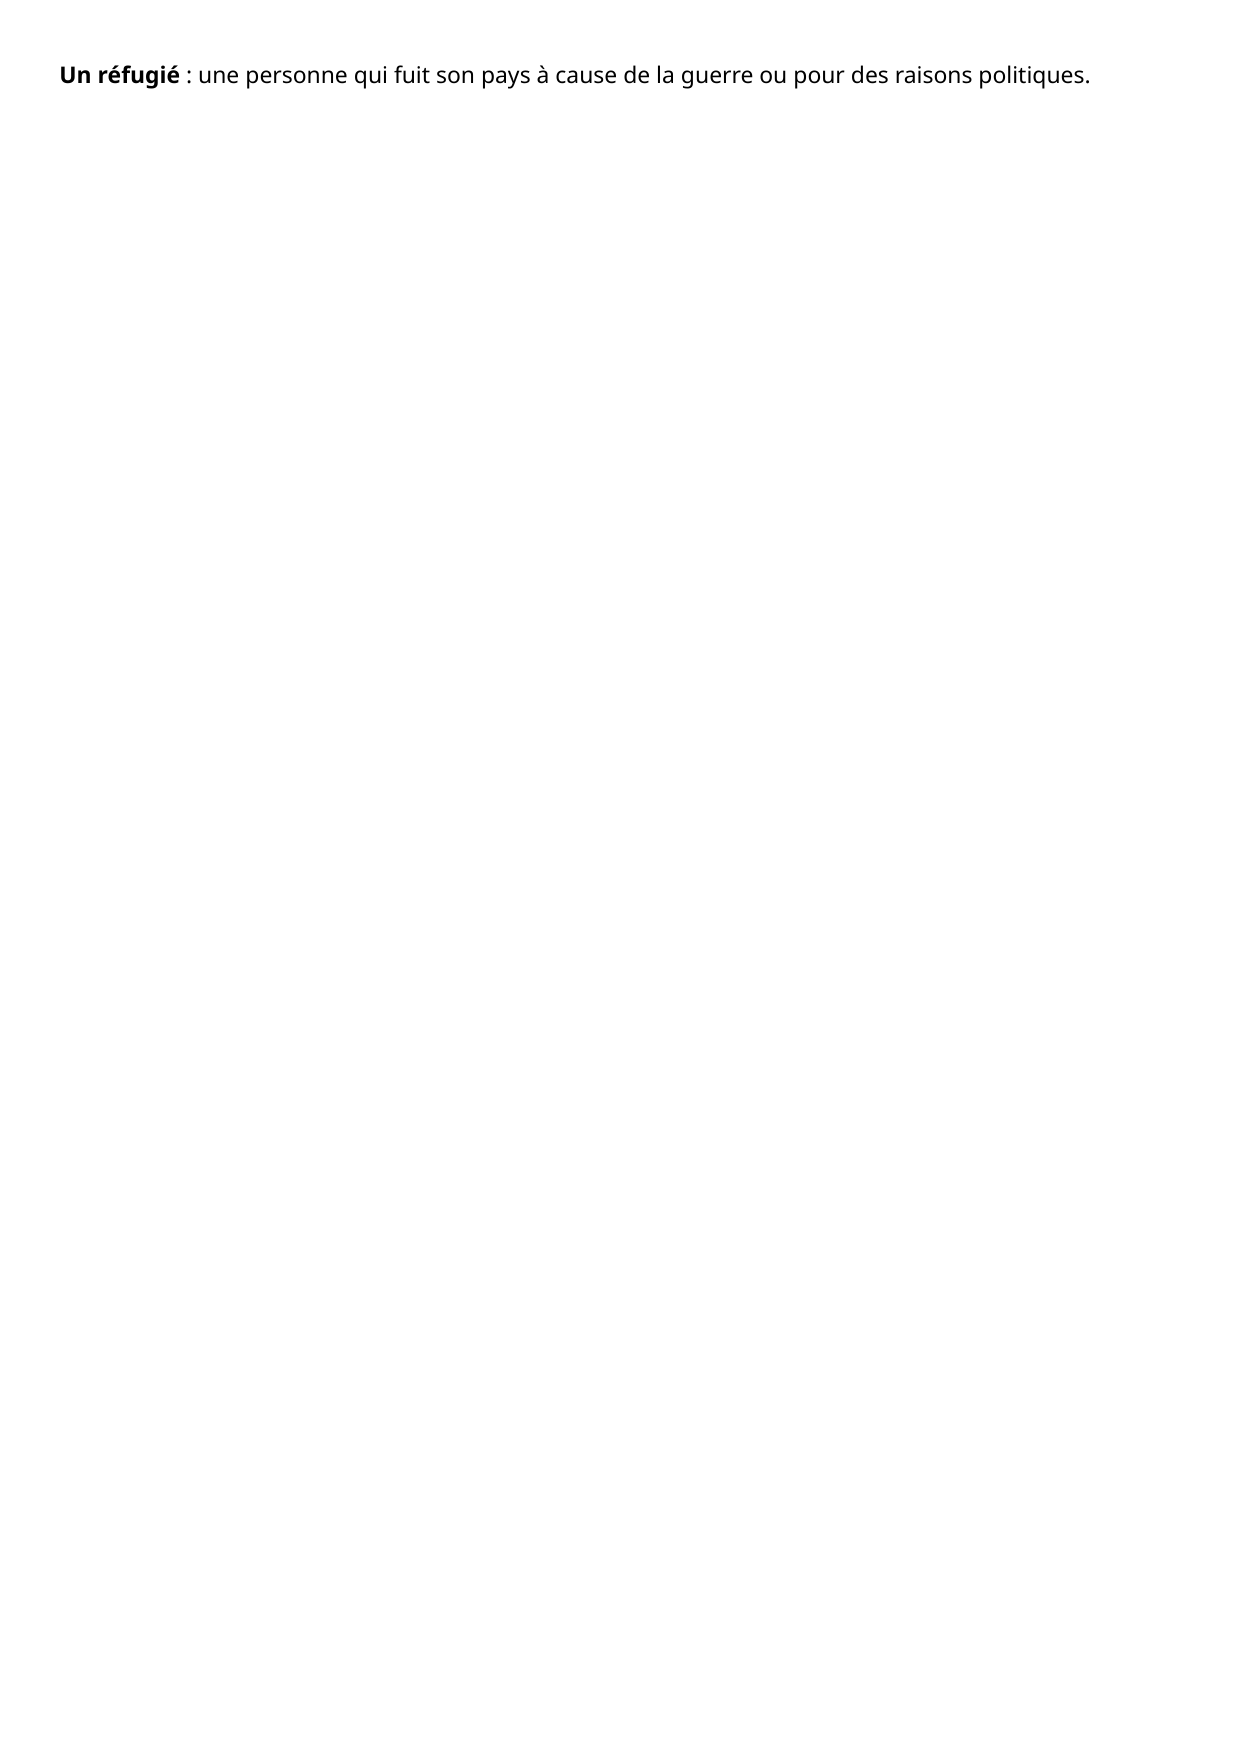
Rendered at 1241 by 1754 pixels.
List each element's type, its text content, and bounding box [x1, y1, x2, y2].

text Un réfugié : une personne qui fuit son pays à cause de la guerre ou pour des raisons politiques. [59, 59, 1181, 90]
